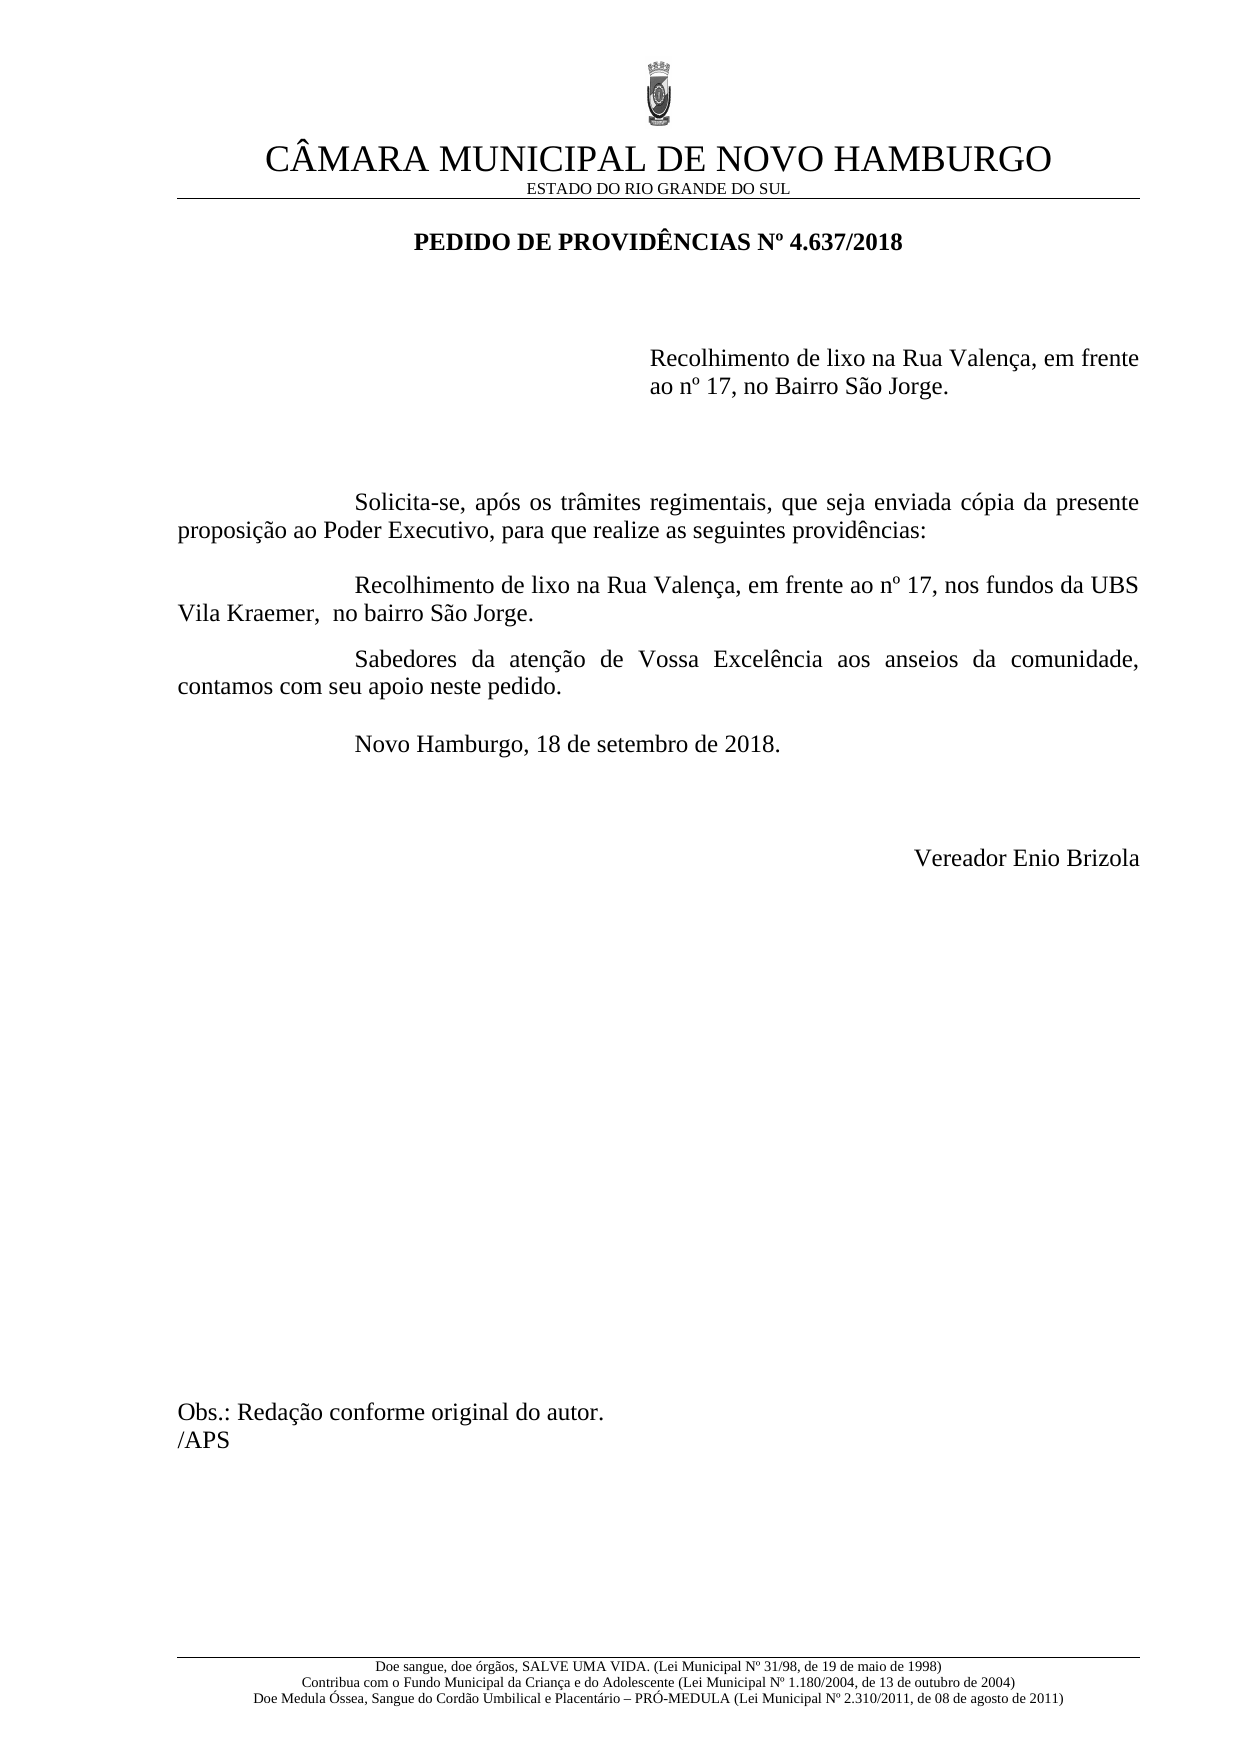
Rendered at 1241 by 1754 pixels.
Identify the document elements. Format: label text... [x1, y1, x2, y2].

text Obs.: Redação conforme original do autor. [177, 1398, 1140, 1426]
text Solicita-se, após os trâmites regimentais, que seja enviada cópia da presente proposição ao Poder Executivo, para que realize as seguintes providências: [177, 488, 1140, 544]
text Sabedores da atenção de Vossa Excelência aos anseios da comunidade, contamos com seu apoio neste pedido. [177, 645, 1140, 700]
text Recolhimento de lixo na Rua Valença, em frente ao nº 17, no Bairro São Jorge. [649, 344, 1140, 400]
text PEDIDO DE PROVIDÊNCIAS Nº 4.637/2018 [177, 228, 1140, 256]
text Recolhimento de lixo na Rua Valença, em frente ao nº 17, nos fundos da UBS Vila Kraemer, no bairro São Jorge. [177, 572, 1140, 627]
text Vereador Enio Brizola [177, 844, 1140, 872]
text Novo Hamburgo, 18 de setembro de 2018. [177, 730, 1140, 757]
text /APS [177, 1426, 1140, 1454]
